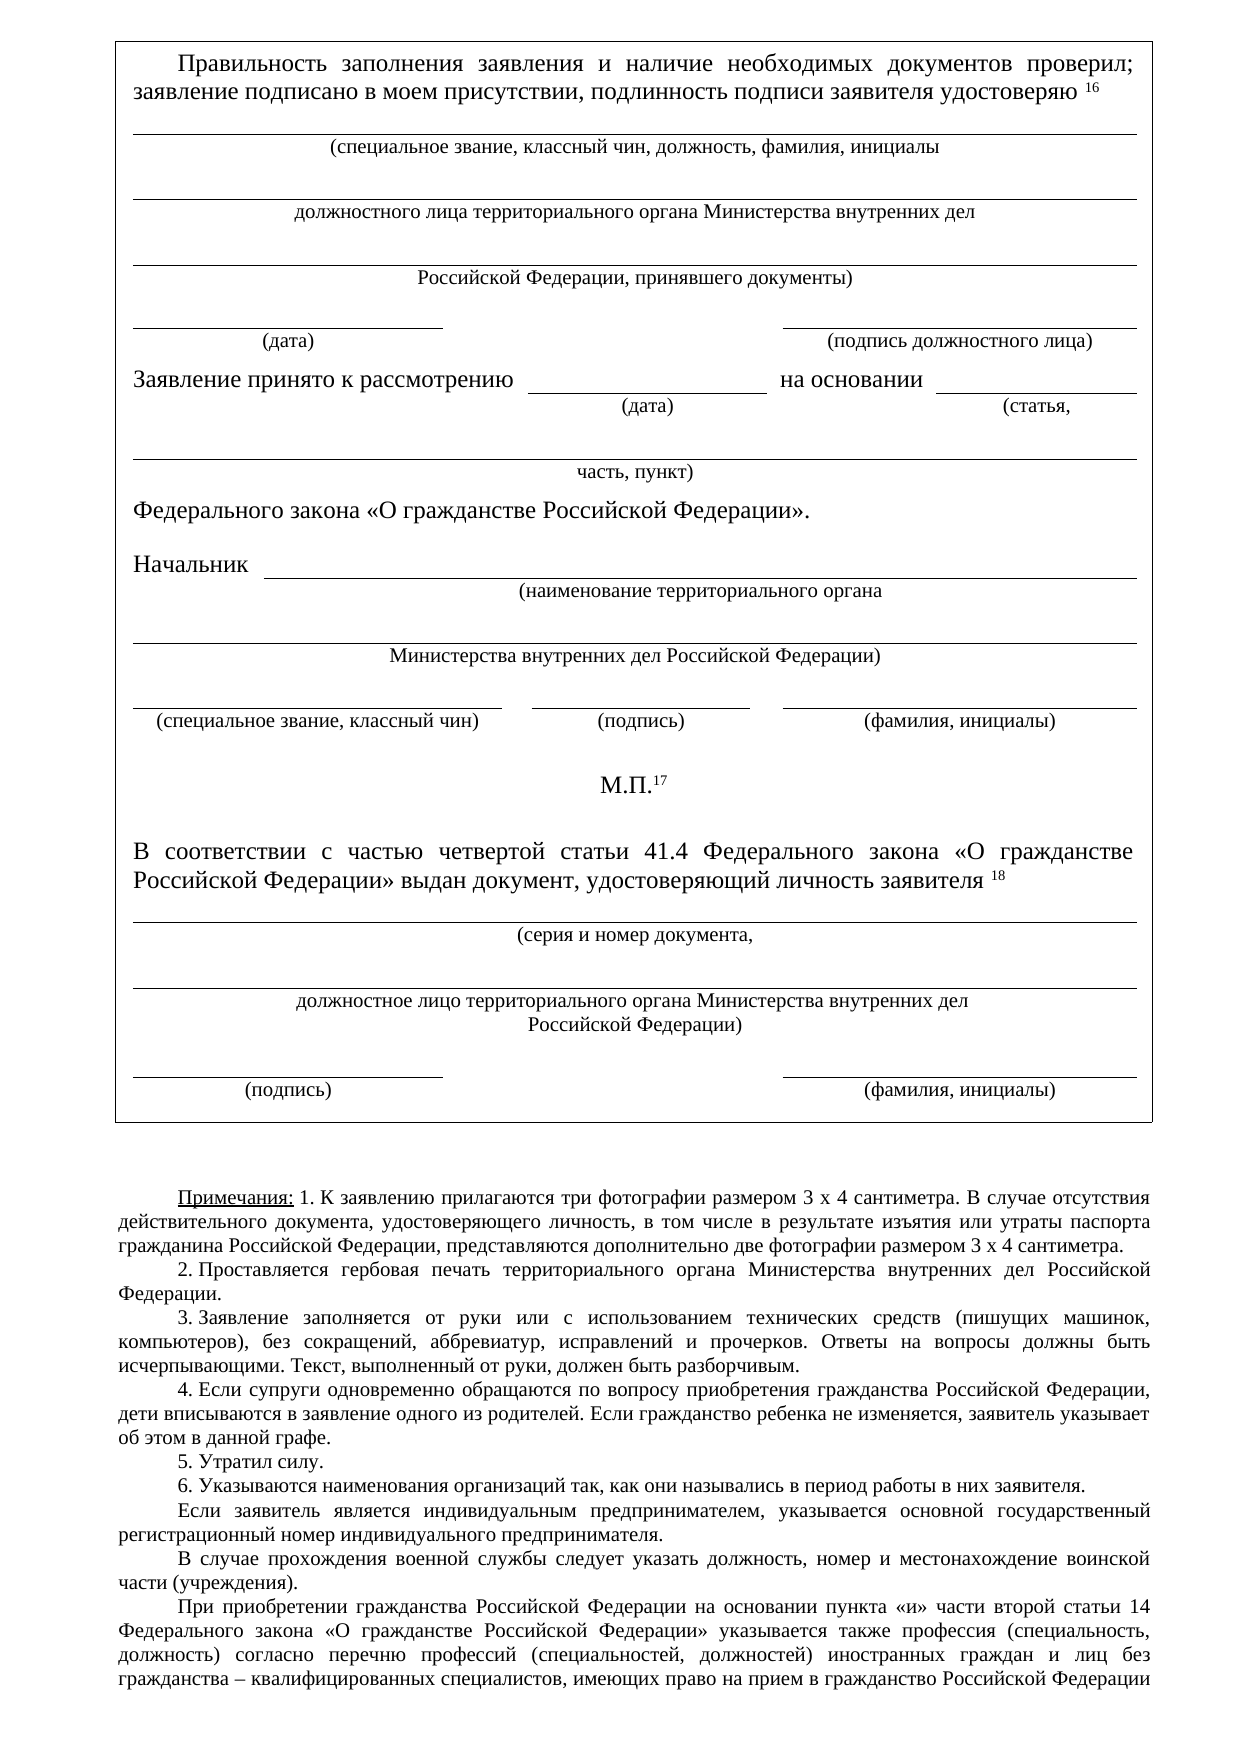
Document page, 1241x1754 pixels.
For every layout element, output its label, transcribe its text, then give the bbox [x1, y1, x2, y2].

table_cell [750, 680, 783, 708]
table_cell [116, 199, 133, 236]
table_cell [116, 430, 133, 459]
table_cell [264, 549, 1137, 578]
table_cell [133, 1048, 443, 1077]
table_cell [443, 328, 783, 364]
table_cell (наименование территориального органа [264, 579, 1137, 614]
table_cell [750, 708, 783, 732]
table_cell должностного лица территориального органа Министерства внутренних дел [133, 200, 1137, 236]
text При приобретении гражданства Российской Федерации на основании пункта «и» части второй статьи 14 Федерального закона «О гражданстве Российской Федерации» указывается также профессия (специальность, должность) согласно перечню профессий (специальностей, должностей) иностранных граждан и лиц без гражданства – квалифицированных специалистов, имеющих право на прием в гражданство Российской Федерации [118, 1594, 1152, 1690]
table_cell [116, 680, 133, 708]
table_cell В соответствии с частью четвертой статьи 41.4 Федерального закона «О гражданстве Российской Федерации» выдан документ, удостоверяющий личность заявителя 18 [116, 836, 1152, 893]
table_cell [133, 105, 1137, 134]
table_cell [116, 578, 264, 614]
text 6. Указываются наименования организаций так, как они назывались в период работы в них заявителя. [118, 1473, 1152, 1497]
table_cell [1137, 199, 1152, 236]
text 3. Заявление заполняется от руки или с использованием технических средств (пишущих машинок, компьютеров), без сокращений, аббревиатур, исправлений и прочерков. Ответы на вопросы должны быть исчерпывающими. Текст, выполненный от руки, должен быть разборчивым. [118, 1305, 1152, 1377]
table_cell [1137, 328, 1152, 364]
table_cell (статья, [936, 394, 1137, 430]
table_cell [133, 430, 1137, 459]
table_cell [116, 959, 133, 988]
table_cell [1137, 365, 1152, 393]
table_cell [133, 301, 443, 328]
table_cell [1137, 1048, 1152, 1077]
table_cell [133, 615, 1137, 643]
table_cell [116, 459, 133, 495]
table_cell [116, 393, 528, 430]
table_cell (подпись) [133, 1078, 443, 1122]
table_cell (серия и номер документа, [133, 923, 1137, 959]
table_cell [116, 988, 133, 1048]
table_cell [502, 680, 532, 708]
table_cell [1137, 615, 1152, 643]
table_cell [116, 134, 133, 171]
table_cell [1137, 680, 1152, 708]
table_cell [116, 922, 133, 959]
table_cell (подпись) [532, 709, 750, 732]
table_cell [116, 301, 133, 328]
table_cell [1137, 393, 1152, 430]
table_cell (фамилия, инициалы) [783, 709, 1137, 732]
table_cell [443, 301, 783, 328]
table_cell [1137, 643, 1152, 680]
table_cell (специальное звание, классный чин) [133, 709, 502, 732]
table_cell [783, 680, 1137, 708]
table_cell [116, 328, 133, 364]
table_cell [936, 365, 1137, 393]
table_cell [1137, 578, 1152, 614]
table_cell на основании [767, 365, 936, 393]
table_cell [116, 615, 133, 643]
table_cell Министерства внутренних дел Российской Федерации) [133, 644, 1137, 680]
table_cell [1137, 549, 1152, 578]
table_cell [116, 105, 133, 134]
table_cell [133, 680, 502, 708]
table_cell [116, 894, 133, 922]
table_cell часть, пункт) [133, 460, 1137, 495]
table_cell [133, 236, 1137, 265]
table_cell [1137, 171, 1152, 199]
table_cell [116, 643, 133, 680]
table_cell [133, 959, 1137, 988]
text 2. Проставляется гербовая печать территориального органа Министерства внутренних дел Российской Федерации. [118, 1257, 1152, 1305]
table_cell [133, 171, 1137, 199]
table_cell Федерального закона «О гражданстве Российской Федерации». [116, 495, 1152, 549]
table_cell (дата) [528, 394, 767, 430]
text 4. Если супруги одновременно обращаются по вопросу приобретения гражданства Российской Федерации, дети вписываются в заявление одного из родителей. Если гражданство ребенка не изменяется, заявитель указывает об этом в данной графе. [118, 1377, 1152, 1449]
table_cell [1137, 922, 1152, 959]
table_cell [116, 171, 133, 199]
table_cell [783, 301, 1137, 328]
table_cell (специальное звание, классный чин, должность, фамилия, инициалы [133, 135, 1137, 171]
table_cell [1137, 301, 1152, 328]
table_cell [502, 708, 532, 732]
table_cell Российской Федерации, принявшего документы) [133, 266, 1137, 301]
table_cell [1137, 236, 1152, 265]
table_cell [528, 365, 767, 393]
table_cell [116, 265, 133, 301]
table_cell [116, 1048, 133, 1077]
table_cell [1137, 265, 1152, 301]
table_cell [1137, 959, 1152, 988]
table_cell Начальник [116, 549, 264, 578]
table_cell [1137, 459, 1152, 495]
table_cell [116, 1077, 133, 1122]
table_cell [1137, 1077, 1152, 1122]
table_cell [1137, 988, 1152, 1048]
text 5. Утратил силу. [118, 1449, 1152, 1473]
table_cell [443, 1048, 783, 1077]
table_cell [532, 680, 750, 708]
table_cell [116, 708, 133, 732]
table_cell [1137, 708, 1152, 732]
text Примечания: 1. К заявлению прилагаются три фотографии размером 3 x 4 сантиметра. В случае отсутствия действительного документа, удостоверяющего личность, в том числе в результате изъятия или утраты паспорта гражданина Российской Федерации, представляются дополнительно две фотографии размером 3 x 4 сантиметра. [118, 1185, 1152, 1257]
table_cell [767, 393, 936, 430]
table_cell (фамилия, инициалы) [783, 1078, 1137, 1122]
table_cell [443, 1077, 783, 1122]
table_header Правильность заполнения заявления и наличие необходимых документов проверил; заявление подписано в моем присутствии, подлинность подписи заявителя удостоверяю 16 [116, 42, 1152, 105]
table_cell [1137, 105, 1152, 134]
table_cell [133, 894, 1137, 922]
table_cell должностное лицо территориального органа Министерства внутренних дел Российской Федерации) [133, 989, 1137, 1048]
table_cell [1137, 430, 1152, 459]
table_cell [1137, 894, 1152, 922]
table_cell [1137, 134, 1152, 171]
table_cell Заявление принято к рассмотрению [116, 365, 528, 393]
table_cell М.П.17 [116, 732, 1152, 836]
table_cell [116, 236, 133, 265]
text В случае прохождения военной службы следует указать должность, номер и местонахождение воинской части (учреждения). [118, 1546, 1152, 1594]
table_cell (дата) [133, 329, 443, 364]
text Если заявитель является индивидуальным предпринимателем, указывается основной государственный регистрационный номер индивидуального предпринимателя. [118, 1497, 1152, 1546]
table_cell [783, 1048, 1137, 1077]
table_cell (подпись должностного лица) [783, 329, 1137, 364]
